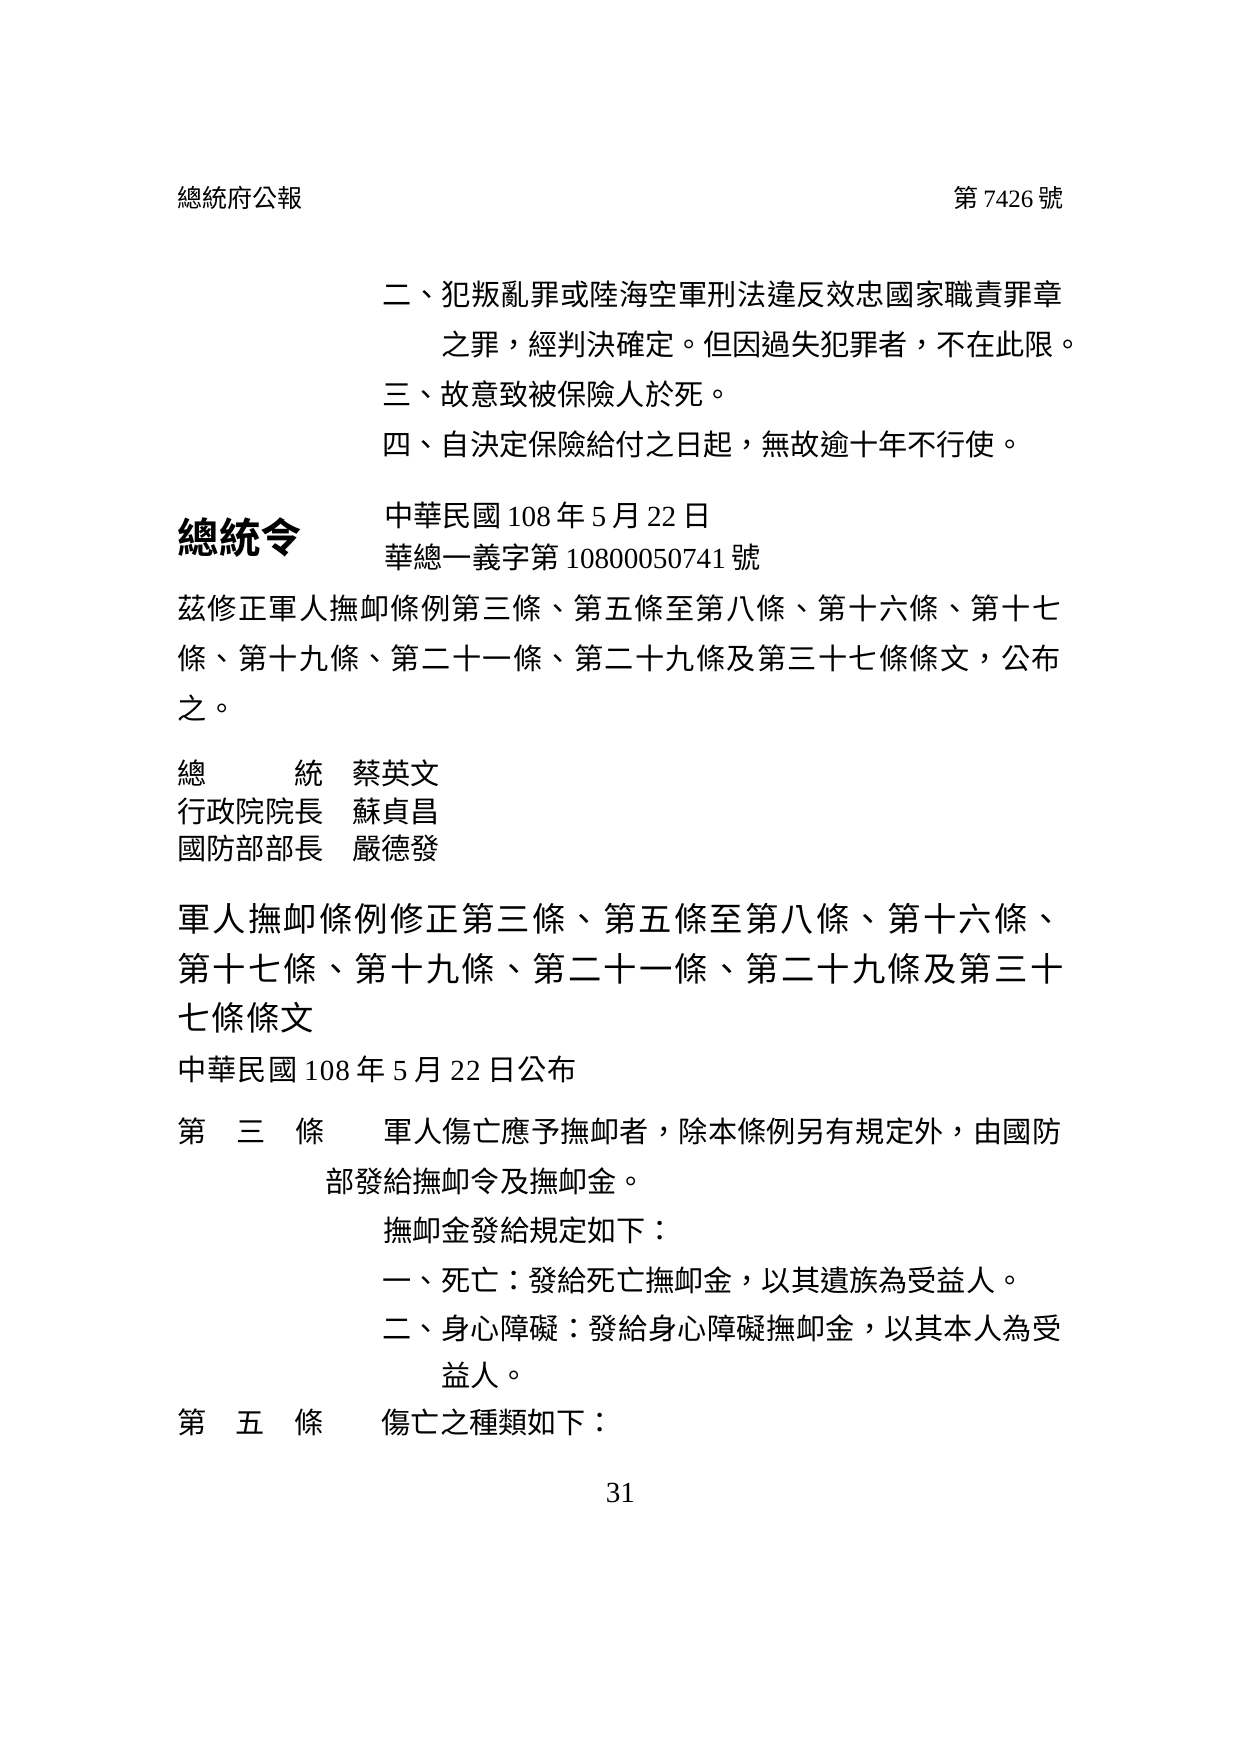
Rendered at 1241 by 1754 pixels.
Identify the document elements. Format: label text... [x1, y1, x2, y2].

text 三、故意致被保險人於死。 [382, 366, 1063, 416]
text 四、自決定保險給付之日起，無故逾十年不行使。 [382, 416, 1063, 466]
text 二、 身心障礙：發給身心障礙撫卹金，以其本人為受益人。 [382, 1301, 1063, 1396]
table_header 總統令 [174, 491, 381, 579]
text 一、 死亡：發給死亡撫卹金，以其遺族為受益人。 [382, 1252, 1063, 1301]
text 撫卹金發給規定如下： [325, 1202, 1063, 1252]
text 軍人撫卹條例修正第三條、第五條至第八條、第十六條、第十七條、第十九條、第二十一條、第二十九條及第三十七條條文 [177, 892, 1063, 1041]
text 中華民國108年5月22日公布 [177, 1041, 1063, 1090]
text 二、犯叛亂罪或陸海空軍刑法違反效忠國家職責罪章之罪，經判決確定。但因過失犯罪者，不在此限。 [382, 266, 1063, 366]
text 第 三 條 軍人傷亡應予撫卹者，除本條例另有規定外，由國防部發給撫卹令及撫卹金。 [177, 1103, 1063, 1202]
text 總 統 蔡英文 行政院院長 蘇貞昌 國防部部長 嚴德發 [177, 754, 1063, 867]
text 茲修正軍人撫卹條例第三條、第五條至第八條、第十六條、第十七條、第十九條、第二十一條、第二十九條及第三十七條條文，公布之。 [177, 579, 1063, 729]
table_header 中華民國108年5月22日 華總一義字第10800050741號 [381, 491, 877, 579]
text 第 五 條 傷亡之種類如下： [177, 1396, 1063, 1443]
